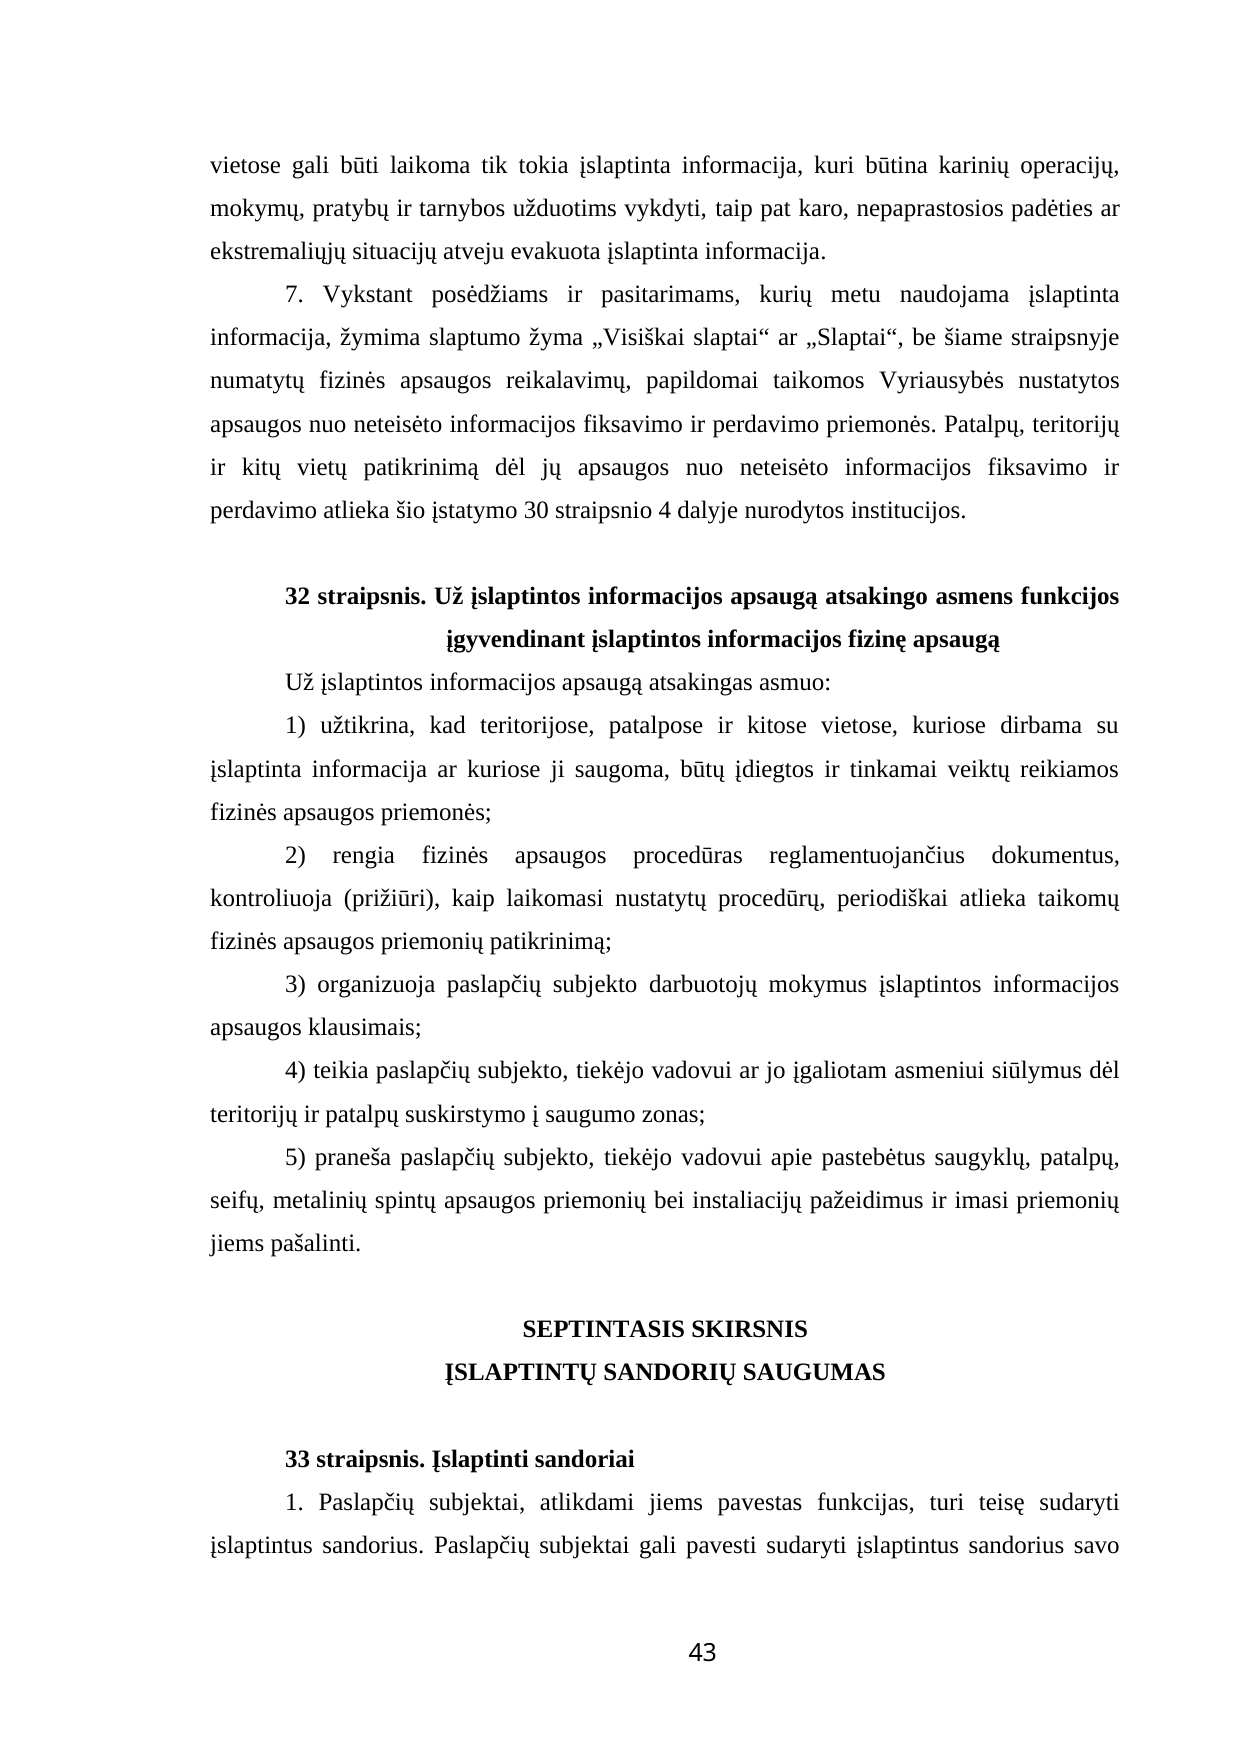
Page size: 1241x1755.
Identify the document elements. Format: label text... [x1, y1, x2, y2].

text 32 straipsnis. Už įslaptintos informacijos apsaugą atsakingo asmens funkcijos įgyvendinant įslaptintos informacijos fizinę apsaugą [285, 581, 1120, 653]
text 5) praneša paslapčių subjekto, tiekėjo vadovui apie pastebėtus saugyklų, patalpų, seifų, metalinių spintų apsaugos priemonių bei instaliacijų pažeidimus ir imasi priemonių jiems pašalinti. [210, 1142, 1120, 1257]
subtitle SEPTINTASIS SKIRSNIS [210, 1314, 1120, 1343]
text 33 straipsnis. Įslaptinti sandoriai [210, 1444, 1120, 1472]
text 7. Vykstant posėdžiams ir pasitarimams, kurių metu naudojama įslaptinta informacija, žymima slaptumo žyma „Visiškai slaptai“ ar „Slaptai“, be šiame straipsnyje numatytų fizinės apsaugos reikalavimų, papildomai taikomos Vyriausybės nustatytos apsaugos nuo neteisėto informacijos fiksavimo ir perdavimo priemonės. Patalpų, teritorijų ir kitų vietų patikrinimą dėl jų apsaugos nuo neteisėto informacijos fiksavimo ir perdavimo atlieka šio įstatymo 30 straipsnio 4 dalyje nurodytos institucijos. [210, 279, 1120, 524]
text 1) užtikrina, kad teritorijose, patalpose ir kitose vietose, kuriose dirbama su įslaptinta informacija ar kuriose ji saugoma, būtų įdiegtos ir tinkamai veiktų reikiamos fizinės apsaugos priemonės; [210, 711, 1120, 826]
text Už įslaptintos informacijos apsaugą atsakingas asmuo: [210, 667, 1120, 696]
text 3) organizuoja paslapčių subjekto darbuotojų mokymus įslaptintos informacijos apsaugos klausimais; [210, 969, 1120, 1041]
text 4) teikia paslapčių subjekto, tiekėjo vadovui ar jo įgaliotam asmeniui siūlymus dėl teritorijų ir patalpų suskirstymo į saugumo zonas; [210, 1056, 1120, 1127]
text 2) rengia fizinės apsaugos procedūras reglamentuojančius dokumentus, kontroliuoja (prižiūri), kaip laikomasi nustatytų procedūrų, periodiškai atlieka taikomų fizinės apsaugos priemonių patikrinimą; [210, 840, 1120, 955]
text 1. Paslapčių subjektai, atlikdami jiems pavestas funkcijas, turi teisę sudaryti įslaptintus sandorius. Paslapčių subjektai gali pavesti sudaryti įslaptintus sandorius savo [210, 1487, 1120, 1559]
text ĮSLAPTINTŲ SANDORIŲ SAUGUMAS [210, 1357, 1120, 1386]
text vietose gali būti laikoma tik tokia įslaptinta informacija, kuri būtina karinių operacijų, mokymų, pratybų ir tarnybos užduotims vykdyti, taip pat karo, nepaprastosios padėties ar ekstremaliųjų situacijų atveju evakuota įslaptinta informacija. [210, 150, 1120, 265]
